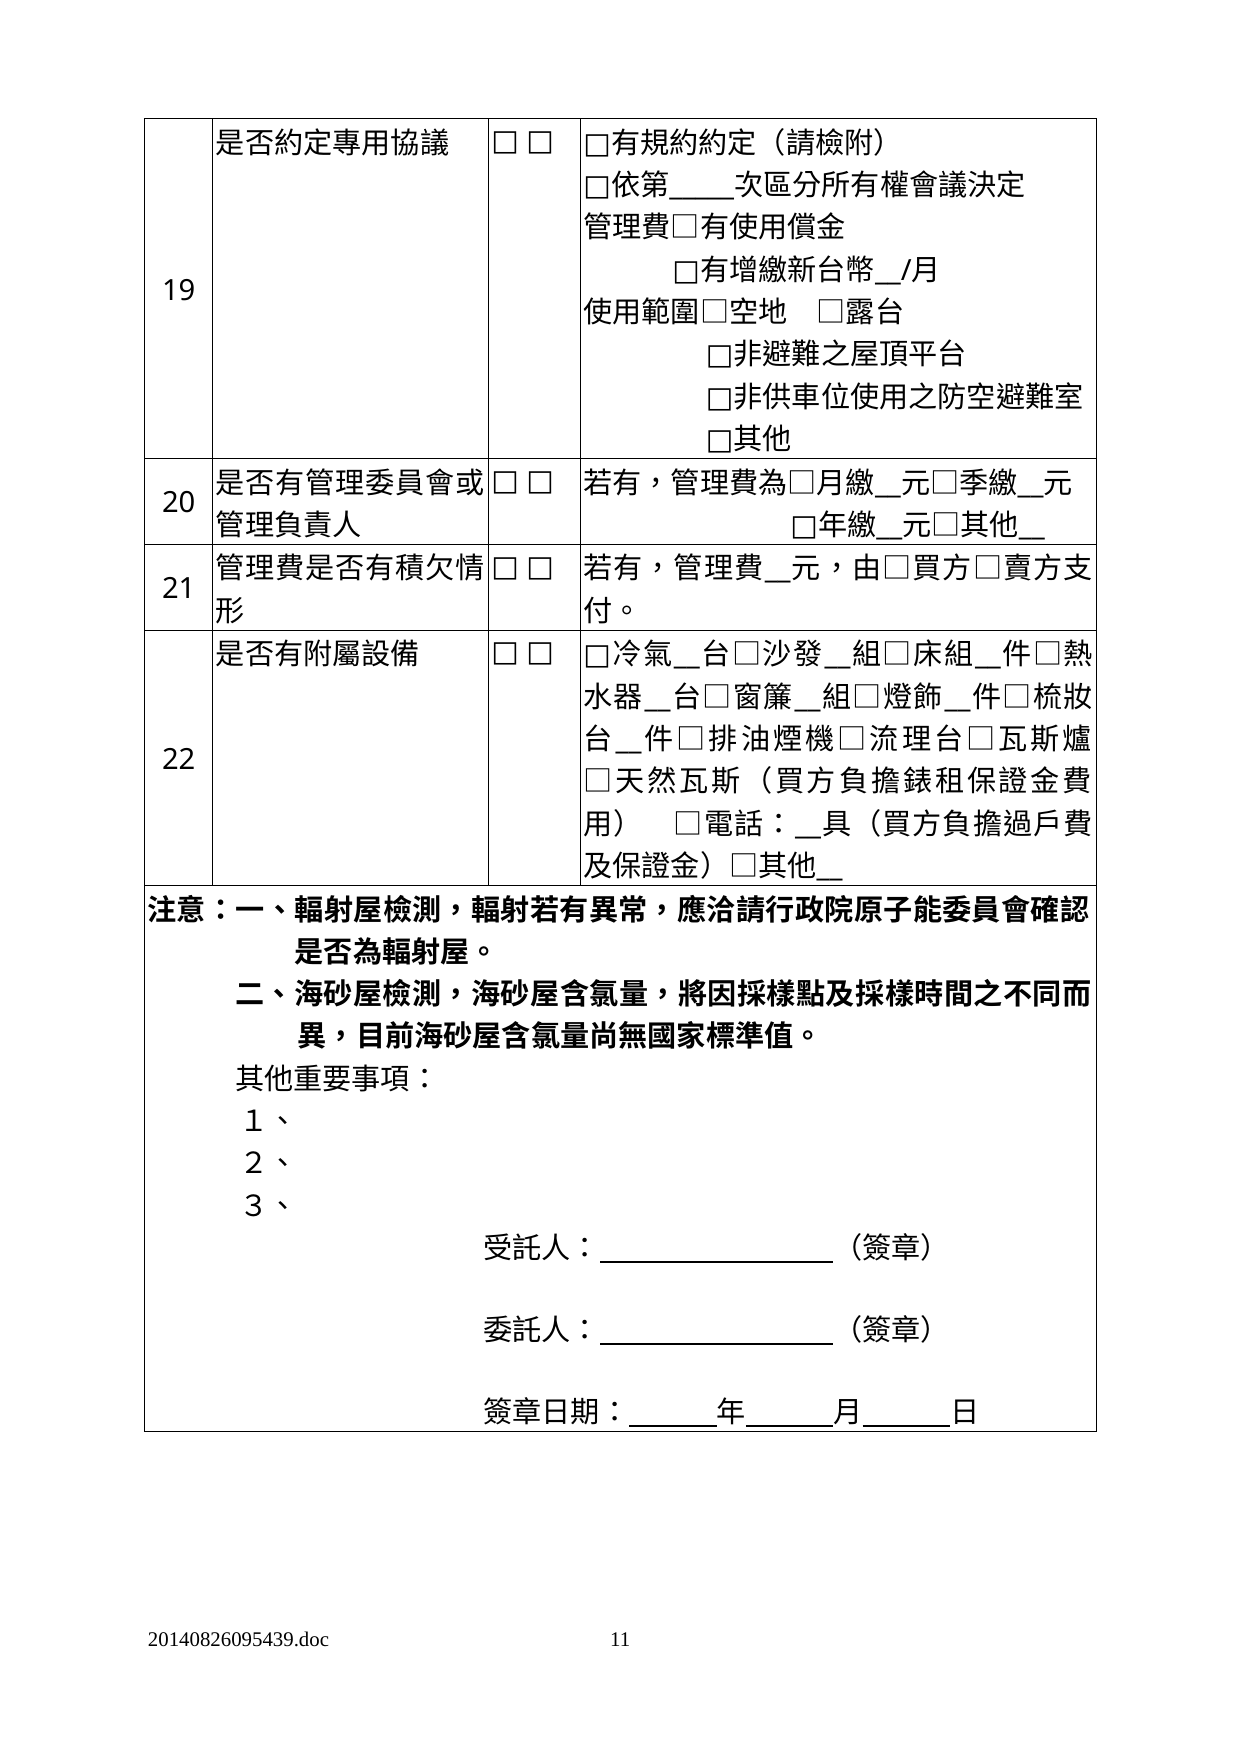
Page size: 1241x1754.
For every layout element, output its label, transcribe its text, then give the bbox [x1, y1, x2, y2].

table_cell □有規約約定（請檢附） □依第_____次區分所有權會議決定 管理費□有使用償金 □有增繳新台幣__/月 使用範圍□空地 □露台 □非避難之屋頂平台 □非供車位使用之防空避難室 □其他 [581, 119, 1096, 458]
table_cell □ □ [489, 545, 580, 630]
table_cell □冷氣__台□沙發__組□床組__件□熱水器__台□窗簾__組□燈飾__件□梳妝台__件□排油煙機□流理台□瓦斯爐 □天然瓦斯（買方負擔錶租保證金費用） □電話：__具（買方負擔過戶費及保證金）□其他__ [581, 631, 1096, 885]
table_cell 20 [145, 459, 212, 544]
table_cell 注意：一、輻射屋檢測，輻射若有異常，應洽請行政院原子能委員會確認是否為輻射屋。 二、海砂屋檢測，海砂屋含氯量，將因採樣點及採樣時間之不同而異，目前海砂屋含氯量尚無國家標準值。 其他重要事項： １、 ２、 ３、 受託人： （簽章） 委託人： （簽章） 簽章日期： 年 月 日 [145, 886, 1096, 1431]
table_cell 若有，管理費__元，由□買方□賣方支付。 [581, 545, 1096, 630]
table_cell 19 [145, 119, 212, 458]
table_cell □ □ [489, 631, 580, 885]
table_cell 是否有附屬設備 [213, 631, 488, 885]
table_cell 是否有管理委員會或管理負責人 [213, 459, 488, 544]
table_cell 22 [145, 631, 212, 885]
table_cell □ □ [489, 119, 580, 458]
table_cell 是否約定專用協議 [213, 119, 488, 458]
table_cell 若有，管理費為□月繳__元□季繳__元 □年繳__元□其他__ [581, 459, 1096, 544]
table_cell 管理費是否有積欠情形 [213, 545, 488, 630]
table_cell □ □ [489, 459, 580, 544]
table_cell 21 [145, 545, 212, 630]
